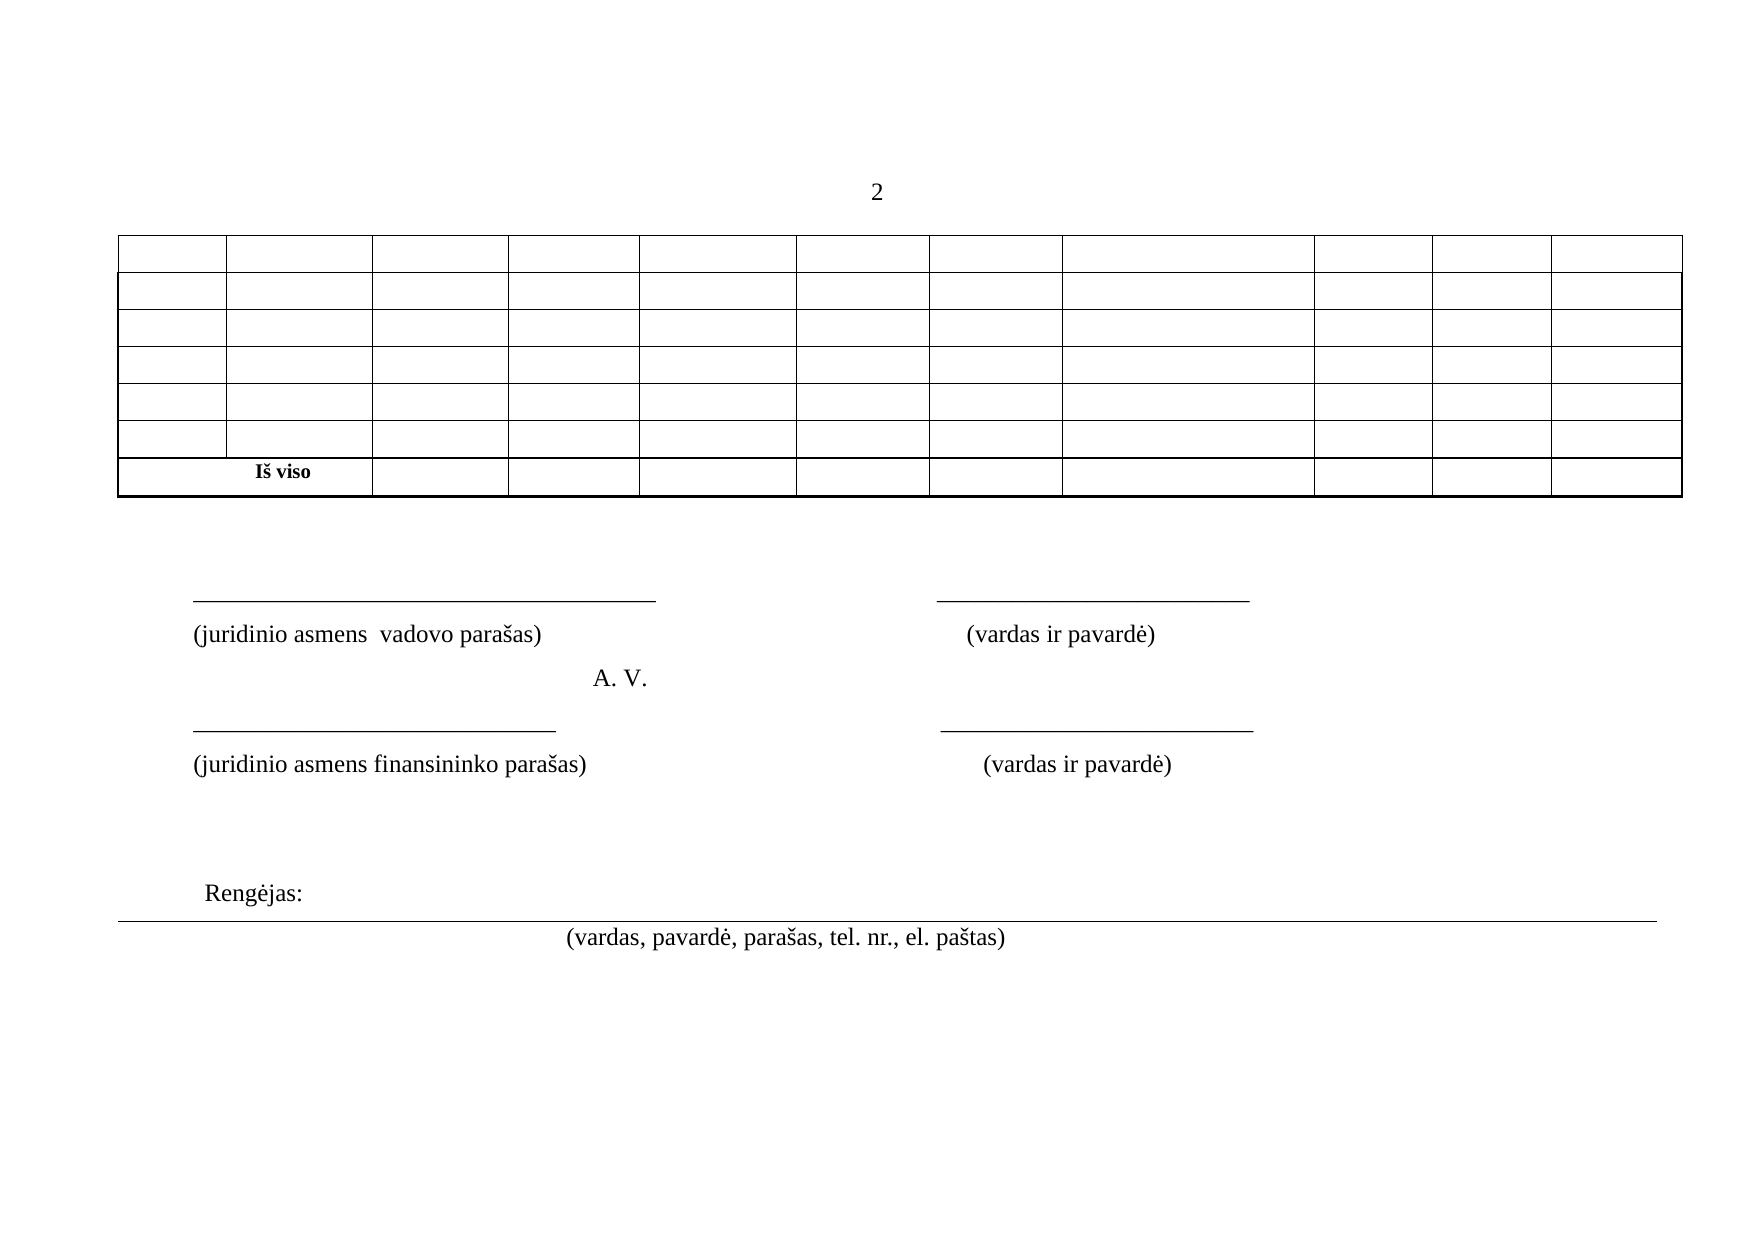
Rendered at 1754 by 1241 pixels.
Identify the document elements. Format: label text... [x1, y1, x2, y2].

text A. V. [560, 663, 1636, 691]
table_cell [930, 459, 1062, 495]
table_cell [119, 236, 226, 272]
table_cell [509, 347, 639, 383]
table_cell [373, 310, 508, 346]
table_cell [509, 459, 639, 495]
table_cell [373, 459, 508, 495]
table_cell [797, 459, 929, 495]
table_cell (vardas, pavardė, parašas, tel. nr., el. paštas) [118, 922, 1513, 965]
table_cell [640, 421, 796, 457]
table_cell [640, 310, 796, 346]
text (juridinio asmens finansininko parašas) (vardas ir pavardė) [118, 749, 1636, 778]
table_cell [119, 310, 226, 346]
table_cell [930, 347, 1062, 383]
table_cell [1315, 236, 1432, 272]
table_cell [227, 236, 372, 272]
subtitle (juridinio asmens vadovo parašas) (vardas ir pavardė) [118, 619, 1636, 648]
table_cell [930, 273, 1062, 309]
table_cell [373, 421, 508, 457]
table_cell [640, 459, 796, 495]
table_cell [373, 384, 508, 420]
table_cell [1513, 922, 1538, 965]
table_cell [509, 273, 639, 309]
table_cell [1315, 384, 1432, 420]
table_header [1657, 878, 1661, 921]
table_cell [373, 273, 508, 309]
table_cell [797, 273, 929, 309]
table_cell Iš viso [119, 459, 372, 495]
table_cell [1612, 922, 1636, 965]
table_cell [1552, 236, 1682, 272]
table_cell [1433, 384, 1551, 420]
table_cell [1433, 459, 1551, 495]
table_cell [1063, 347, 1314, 383]
table_cell [1063, 421, 1314, 457]
table_cell [227, 421, 372, 457]
table_cell [227, 273, 372, 309]
table_cell [1538, 922, 1562, 965]
table_cell [640, 384, 796, 420]
table_cell [797, 421, 929, 457]
table_cell [119, 421, 226, 457]
table_cell [1315, 421, 1432, 457]
table_cell [1063, 273, 1314, 309]
table_cell [373, 347, 508, 383]
table_cell [1552, 347, 1681, 383]
table_cell [1587, 922, 1612, 965]
table_cell [797, 236, 929, 272]
table_cell [1315, 273, 1432, 309]
table_cell [119, 347, 226, 383]
table_cell [640, 273, 796, 309]
table_cell [509, 384, 639, 420]
subtitle _____________________________________ _________________________ [118, 576, 1636, 605]
table_cell [930, 421, 1062, 457]
table_cell [1063, 459, 1314, 495]
table_cell [1063, 236, 1314, 272]
table_cell [509, 310, 639, 346]
table_cell [227, 347, 372, 383]
table_cell [930, 384, 1062, 420]
table_cell [1433, 310, 1551, 346]
table_cell [930, 236, 1062, 272]
table_cell [1552, 421, 1681, 457]
table_cell [797, 347, 929, 383]
text _____________________________ _________________________ [118, 706, 1636, 734]
table_cell [373, 236, 508, 272]
table_cell [119, 273, 226, 309]
table_cell [1315, 347, 1432, 383]
table_cell [119, 384, 226, 420]
table_cell [1063, 384, 1314, 420]
table_cell [640, 347, 796, 383]
table_cell [509, 236, 639, 272]
table_cell [509, 421, 639, 457]
table_cell [1552, 273, 1681, 309]
table_cell [1552, 459, 1681, 495]
table_cell [1563, 922, 1587, 965]
table_cell [1552, 384, 1681, 420]
table_cell [797, 384, 929, 420]
table_cell [1315, 310, 1432, 346]
table_cell [1636, 921, 1661, 965]
table_header Rengėjas: [118, 878, 1657, 921]
table_cell [1433, 347, 1551, 383]
table_cell [1433, 273, 1551, 309]
table_cell [1433, 421, 1551, 457]
table_cell [640, 236, 796, 272]
table_cell [1315, 459, 1432, 495]
table_cell [1063, 310, 1314, 346]
table_cell [1433, 236, 1551, 272]
table_cell [1552, 310, 1681, 346]
table_cell [227, 384, 372, 420]
table_cell [797, 310, 929, 346]
table_cell [227, 310, 372, 346]
table_cell [930, 310, 1062, 346]
